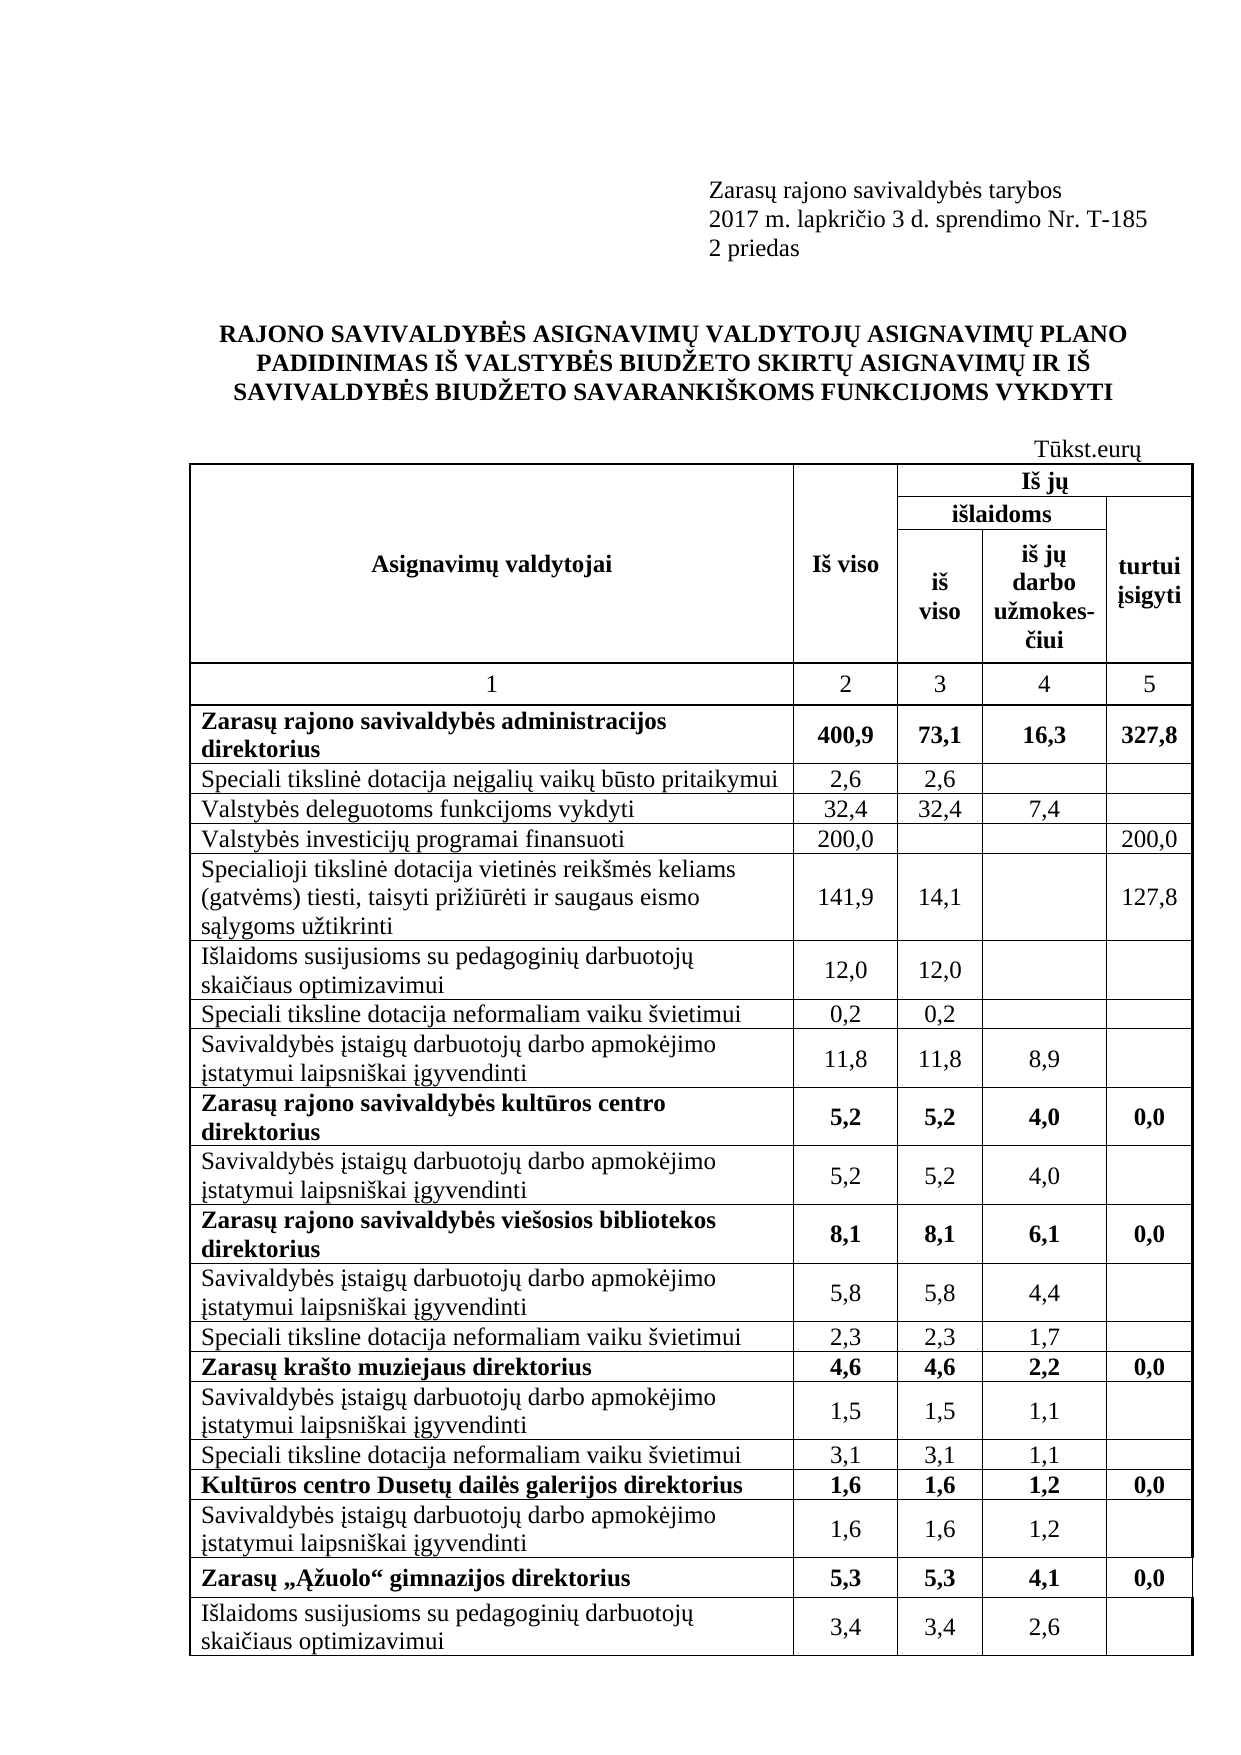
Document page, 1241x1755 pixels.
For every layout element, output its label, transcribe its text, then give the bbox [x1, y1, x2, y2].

table_cell 11,8 [794, 1029, 897, 1087]
table_cell [1107, 1382, 1191, 1439]
table_cell 12,0 [794, 941, 897, 998]
table_cell 2 [794, 664, 897, 704]
table_cell 4,0 [983, 1146, 1106, 1204]
table_cell 14,1 [898, 854, 982, 940]
table_cell [983, 941, 1106, 998]
table_cell 327,8 [1107, 706, 1191, 763]
table_cell Savivaldybės įstaigų darbuotojų darbo apmokėjimo įstatymui laipsniškai įgyvendinti [191, 1146, 793, 1204]
table_cell 8,9 [983, 1029, 1106, 1087]
table_cell 0,2 [794, 1000, 897, 1028]
table_cell 0,0 [1107, 1088, 1191, 1145]
table_cell 0,0 [1107, 1558, 1192, 1597]
table_cell 0,0 [1107, 1205, 1191, 1262]
table_cell 2,6 [794, 764, 897, 793]
table_cell 5,8 [794, 1264, 897, 1321]
table_cell 0,0 [1107, 1352, 1191, 1381]
table_cell 4,6 [794, 1352, 897, 1381]
table_cell Zarasų „Ąžuolo“ gimnazijos direktorius [191, 1558, 793, 1597]
table_cell 5,3 [794, 1558, 897, 1597]
table_cell 11,8 [898, 1029, 982, 1087]
table_header Asignavimų valdytojai [191, 465, 793, 662]
table_cell 3,4 [794, 1598, 897, 1655]
table_cell iš viso [898, 530, 982, 662]
table_cell 12,0 [898, 941, 982, 998]
table_cell Savivaldybės įstaigų darbuotojų darbo apmokėjimo įstatymui laipsniškai įgyvendinti [191, 1500, 793, 1557]
table_cell 200,0 [1107, 824, 1191, 853]
table_cell 1,6 [794, 1470, 897, 1499]
table_cell 0,2 [898, 1000, 982, 1028]
table_cell Valstybės investicijų programai finansuoti [191, 824, 793, 853]
table_cell [1107, 1500, 1191, 1557]
table_cell 73,1 [898, 706, 982, 763]
table_cell 200,0 [794, 824, 897, 853]
table_cell [1107, 1146, 1191, 1204]
text RAJONO SAVIVALDYBĖS ASIGNAVIMŲ VALDYTOJŲ ASIGNAVIMŲ PLANO PADIDINIMAS IŠ VALSTYBĖS BIUDŽETO SKIRTŲ ASIGNAVIMŲ IR IŠ SAVIVALDYBĖS BIUDŽETO SAVARANKIŠKOMS FUNKCIJOMS VYKDYTI [177, 319, 1169, 406]
text Tūkst.eurų [709, 434, 1169, 463]
text Zarasų rajono savivaldybės tarybos [709, 176, 1169, 204]
table_cell 3 [898, 664, 982, 704]
table_cell 5,2 [898, 1088, 982, 1145]
table_cell Valstybės deleguotoms funkcijoms vykdyti [191, 794, 793, 823]
table_cell 3,1 [794, 1440, 897, 1469]
table_cell [1107, 941, 1191, 998]
table_cell 1,1 [983, 1382, 1106, 1439]
table_cell [898, 824, 982, 853]
table_cell 0,0 [1107, 1470, 1191, 1499]
table_cell 5,3 [898, 1558, 982, 1597]
table_cell [1107, 1029, 1191, 1087]
table_cell 5,2 [794, 1146, 897, 1204]
table_cell [1107, 1000, 1191, 1028]
table_cell 6,1 [983, 1205, 1106, 1262]
table_cell Speciali tikslinė dotacija neįgalių vaikų būsto pritaikymui [191, 764, 793, 793]
table_cell [1107, 1264, 1191, 1321]
table_cell 1,2 [983, 1470, 1106, 1499]
table_header Iš viso [794, 465, 897, 662]
table_cell [983, 764, 1106, 793]
table_cell Išlaidoms susijusioms su pedagoginių darbuotojų skaičiaus optimizavimui [191, 1598, 793, 1655]
table_cell 4,4 [983, 1264, 1106, 1321]
table_cell iš jų darbo užmokes-čiui [983, 530, 1106, 662]
table_cell 5,2 [898, 1146, 982, 1204]
table_cell Specialioji tikslinė dotacija vietinės reikšmės keliams (gatvėms) tiesti, taisyti prižiūrėti ir saugaus eismo sąlygoms užtikrinti [191, 854, 793, 940]
table_cell 16,3 [983, 706, 1106, 763]
table_cell 5 [1107, 664, 1191, 704]
table_cell 1,1 [983, 1440, 1106, 1469]
table_cell 141,9 [794, 854, 897, 940]
table_cell 2,2 [983, 1352, 1106, 1381]
table_cell 400,9 [794, 706, 897, 763]
table_cell 2,6 [983, 1598, 1106, 1655]
table_cell [1107, 1598, 1191, 1655]
table_cell Zarasų krašto muziejaus direktorius [191, 1352, 793, 1381]
table_cell [1107, 794, 1191, 823]
table_cell 8,1 [898, 1205, 982, 1262]
table_cell 1,6 [898, 1500, 982, 1557]
table_cell 3,1 [898, 1440, 982, 1469]
table_cell 4 [983, 664, 1106, 704]
table_cell 8,1 [794, 1205, 897, 1262]
table_cell 32,4 [794, 794, 897, 823]
table_cell 1,6 [898, 1470, 982, 1499]
table_cell Speciali tiksline dotacija neformaliam vaiku švietimui [191, 1440, 793, 1469]
table_cell 5,2 [794, 1088, 897, 1145]
table_cell 1,5 [898, 1382, 982, 1439]
table_cell [1107, 764, 1191, 793]
table_cell [983, 824, 1106, 853]
table_cell Išlaidoms susijusioms su pedagoginių darbuotojų skaičiaus optimizavimui [191, 941, 793, 998]
table_cell 1,2 [983, 1500, 1106, 1557]
table_cell 1,5 [794, 1382, 897, 1439]
text 2 priedas [709, 233, 1169, 262]
table_cell Zarasų rajono savivaldybės administracijos direktorius [191, 706, 793, 763]
table_cell 1 [191, 664, 793, 704]
table_cell 4,6 [898, 1352, 982, 1381]
table_cell Speciali tiksline dotacija neformaliam vaiku švietimui [191, 1000, 793, 1028]
table_cell Savivaldybės įstaigų darbuotojų darbo apmokėjimo įstatymui laipsniškai įgyvendinti [191, 1029, 793, 1087]
table_cell turtui įsigyti [1107, 497, 1191, 662]
table_cell 1,6 [794, 1500, 897, 1557]
text 2017 m. lapkričio 3 d. sprendimo Nr. T-185 [709, 204, 1169, 233]
table_cell Speciali tiksline dotacija neformaliam vaiku švietimui [191, 1322, 793, 1351]
table_cell 2,3 [794, 1322, 897, 1351]
table_cell [1107, 1322, 1191, 1351]
table_cell Savivaldybės įstaigų darbuotojų darbo apmokėjimo įstatymui laipsniškai įgyvendinti [191, 1264, 793, 1321]
table_cell 2,6 [898, 764, 982, 793]
table_cell 4,0 [983, 1088, 1106, 1145]
table_cell 1,7 [983, 1322, 1106, 1351]
table_cell [983, 854, 1106, 940]
table_cell išlaidoms [898, 497, 1106, 529]
table_cell Kultūros centro Dusetų dailės galerijos direktorius [191, 1470, 793, 1499]
table_cell Zarasų rajono savivaldybės viešosios bibliotekos direktorius [191, 1205, 793, 1262]
table_header Iš jų [898, 465, 1191, 496]
table_cell [983, 1000, 1106, 1028]
table_cell 3,4 [898, 1598, 982, 1655]
table_cell Savivaldybės įstaigų darbuotojų darbo apmokėjimo įstatymui laipsniškai įgyvendinti [191, 1382, 793, 1439]
table_cell 5,8 [898, 1264, 982, 1321]
table_cell 2,3 [898, 1322, 982, 1351]
table_cell 4,1 [983, 1558, 1106, 1597]
table_cell Zarasų rajono savivaldybės kultūros centro direktorius [191, 1088, 793, 1145]
table_cell 7,4 [983, 794, 1106, 823]
table_cell [1107, 1440, 1191, 1469]
table_cell 32,4 [898, 794, 982, 823]
table_cell 127,8 [1107, 854, 1191, 940]
